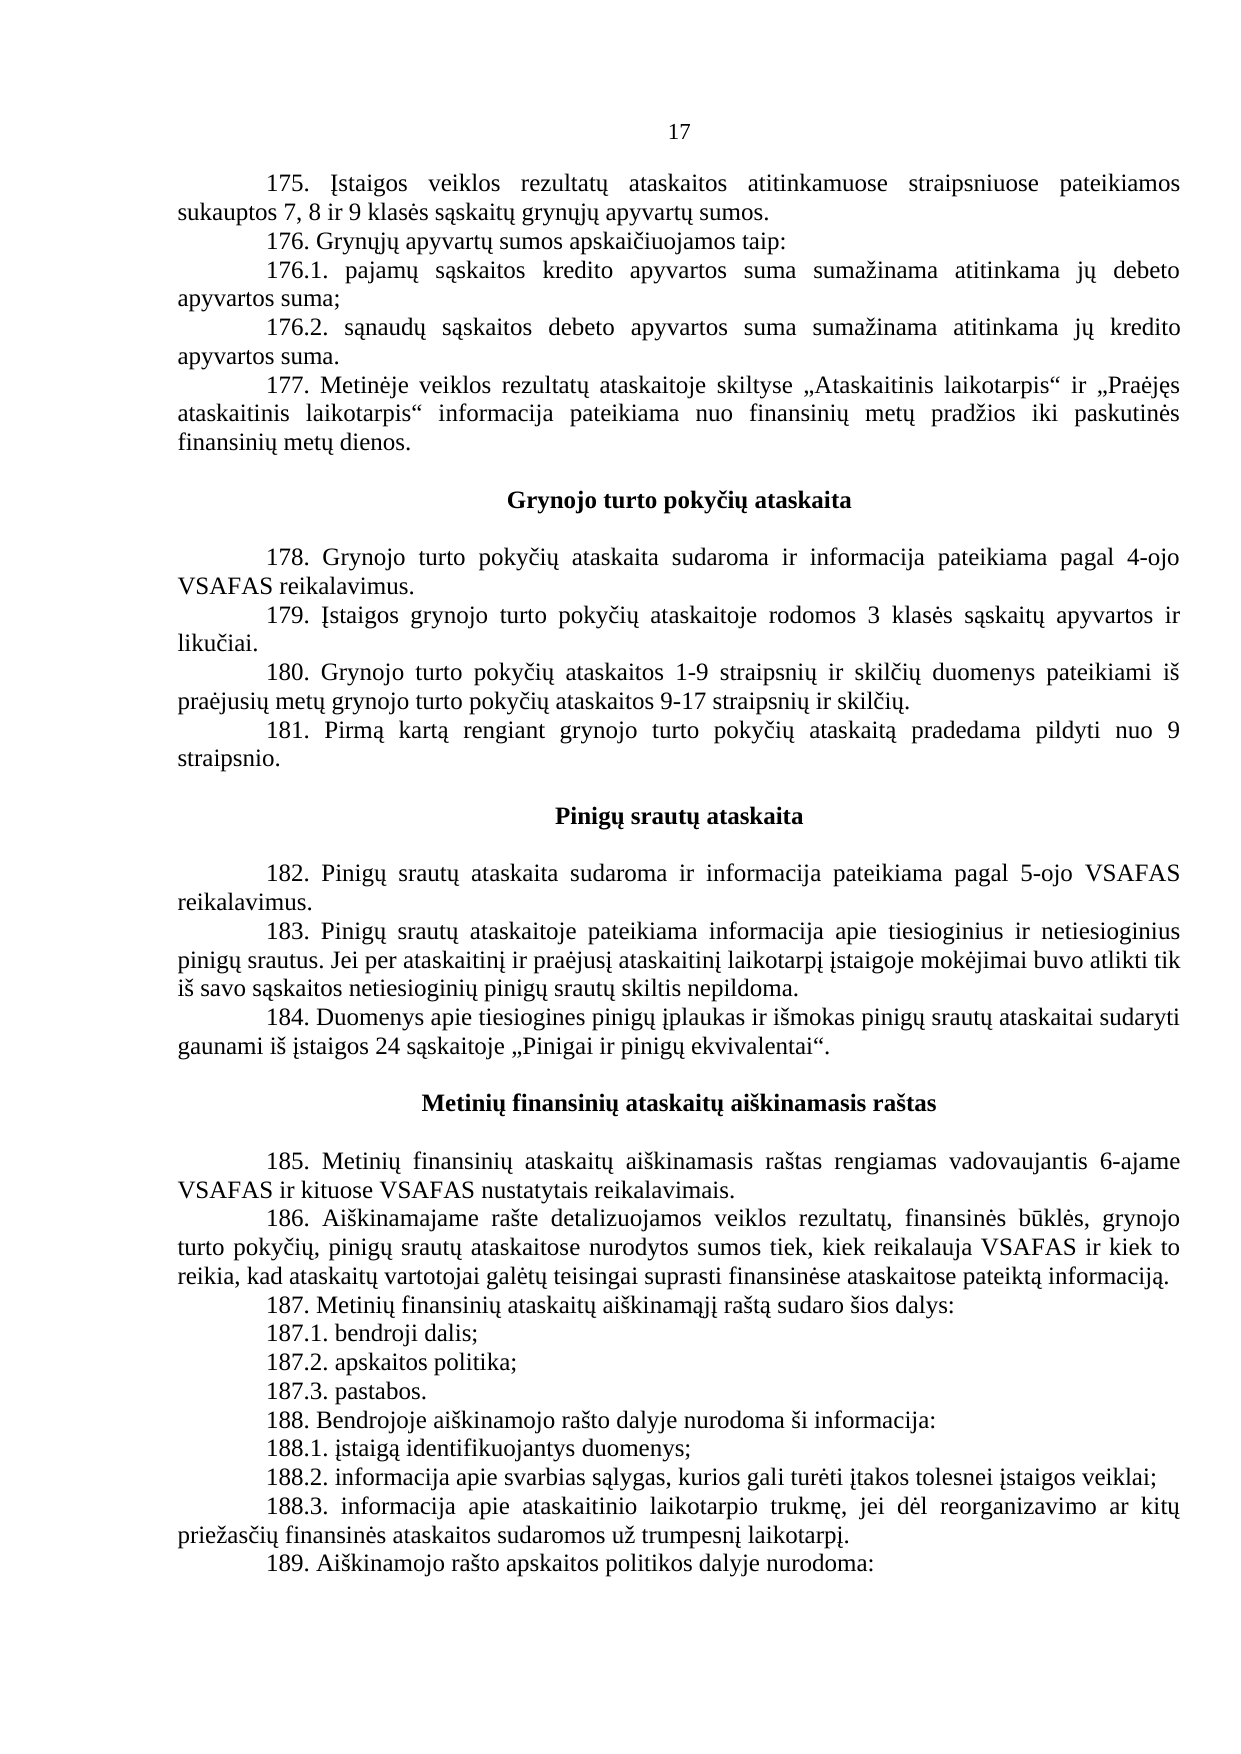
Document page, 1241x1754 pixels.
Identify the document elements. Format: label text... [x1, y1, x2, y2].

text 187.1. bendroji dalis; [177, 1318, 1181, 1347]
text 188.3. informacija apie ataskaitinio laikotarpio trukmę, jei dėl reorganizavimo ar kitų priežasčių finansinės ataskaitos sudaromos už trumpesnį laikotarpį. [177, 1491, 1181, 1548]
text 176. Grynųjų apyvartų sumos apskaičiuojamos taip: [177, 226, 1181, 255]
text 185. Metinių finansinių ataskaitų aiškinamasis raštas rengiamas vadovaujantis 6-ajame VSAFAS ir kituose VSAFAS nustatytais reikalavimais. [177, 1146, 1181, 1203]
text 176.2. sąnaudų sąskaitos debeto apyvartos suma sumažinama atitinkama jų kredito apyvartos suma. [177, 312, 1181, 370]
text 180. Grynojo turto pokyčių ataskaitos 1-9 straipsnių ir skilčių duomenys pateikiami iš praėjusių metų grynojo turto pokyčių ataskaitos 9-17 straipsnių ir skilčių. [177, 657, 1181, 715]
text 187.2. apskaitos politika; [177, 1347, 1181, 1376]
text Grynojo turto pokyčių ataskaita [177, 485, 1181, 513]
text 186. Aiškinamajame rašte detalizuojamos veiklos rezultatų, finansinės būklės, grynojo turto pokyčių, pinigų srautų ataskaitose nurodytos sumos tiek, kiek reikalauja VSAFAS ir kiek to reikia, kad ataskaitų vartotojai galėtų teisingai suprasti finansinėse ataskaitose pateiktą informaciją. [177, 1203, 1181, 1290]
text 188.2. informacija apie svarbias sąlygas, kurios gali turėti įtakos tolesnei įstaigos veiklai; [177, 1462, 1181, 1491]
text 183. Pinigų srautų ataskaitoje pateikiama informacija apie tiesioginius ir netiesioginius pinigų srautus. Jei per ataskaitinį ir praėjusį ataskaitinį laikotarpį įstaigoje mokėjimai buvo atlikti tik iš savo sąskaitos netiesioginių pinigų srautų skiltis nepildoma. [177, 916, 1181, 1002]
text Metinių finansinių ataskaitų aiškinamasis raštas [177, 1088, 1181, 1117]
text 182. Pinigų srautų ataskaita sudaroma ir informacija pateikiama pagal 5-ojo VSAFAS reikalavimus. [177, 858, 1181, 916]
text 188.1. įstaigą identifikuojantys duomenys; [177, 1433, 1181, 1462]
text 178. Grynojo turto pokyčių ataskaita sudaroma ir informacija pateikiama pagal 4-ojo VSAFAS reikalavimus. [177, 542, 1181, 600]
text 175. Įstaigos veiklos rezultatų ataskaitos atitinkamuose straipsniuose pateikiamos sukauptos 7, 8 ir 9 klasės sąskaitų grynųjų apyvartų sumos. [177, 168, 1181, 226]
text 187.3. pastabos. [177, 1376, 1181, 1405]
text 181. Pirmą kartą rengiant grynojo turto pokyčių ataskaitą pradedama pildyti nuo 9 straipsnio. [177, 715, 1181, 772]
text 188. Bendrojoje aiškinamojo rašto dalyje nurodoma ši informacija: [177, 1405, 1181, 1433]
text 176.1. pajamų sąskaitos kredito apyvartos suma sumažinama atitinkama jų debeto apyvartos suma; [177, 255, 1181, 312]
text Pinigų srautų ataskaita [177, 801, 1181, 830]
text 177. Metinėje veiklos rezultatų ataskaitoje skiltyse „Ataskaitinis laikotarpis“ ir „Praėjęs ataskaitinis laikotarpis“ informacija pateikiama nuo finansinių metų pradžios iki paskutinės finansinių metų dienos. [177, 370, 1181, 456]
text 189. Aiškinamojo rašto apskaitos politikos dalyje nurodoma: [177, 1548, 1181, 1577]
text 179. Įstaigos grynojo turto pokyčių ataskaitoje rodomos 3 klasės sąskaitų apyvartos ir likučiai. [177, 600, 1181, 657]
text 187. Metinių finansinių ataskaitų aiškinamąjį raštą sudaro šios dalys: [177, 1290, 1181, 1318]
text 184. Duomenys apie tiesiogines pinigų įplaukas ir išmokas pinigų srautų ataskaitai sudaryti gaunami iš įstaigos 24 sąskaitoje „Pinigai ir pinigų ekvivalentai“. [177, 1002, 1181, 1060]
